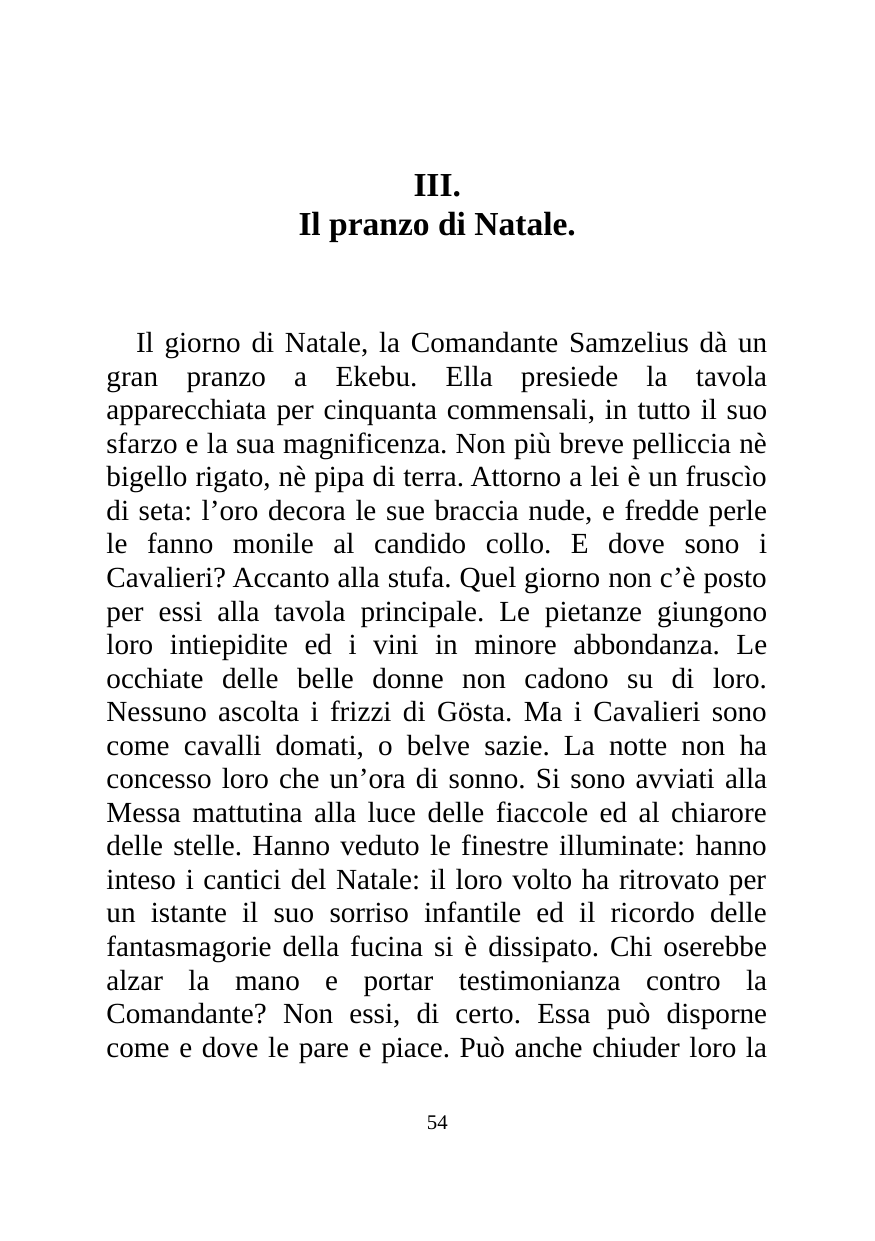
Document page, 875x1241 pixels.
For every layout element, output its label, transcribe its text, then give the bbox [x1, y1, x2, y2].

text Il giorno di Natale, la Comandante Samzelius dà un gran pranzo a Ekebu. Ella presiede la tavola apparecchiata per cinquanta commensali, in tutto il suo sfarzo e la sua magnificenza. Non più breve pelliccia nè bigello rigato, nè pipa di terra. Attorno a lei è un fruscìo di seta: l’oro decora le sue braccia nude, e fredde perle le fanno monile al candido collo. E dove sono i Cavalieri? Accanto alla stufa. Quel giorno non c’è posto per essi alla tavola principale. Le pietanze giungono loro intiepidite ed i vini in minore abbondanza. Le occhiate delle belle donne non cadono su di loro. Nessuno ascolta i frizzi di Gösta. Ma i Cavalieri sono come cavalli domati, o belve sazie. La notte non ha concesso loro che un’ora di sonno. Si sono avviati alla Messa mattutina alla luce delle fiaccole ed al chiarore delle stelle. Hanno veduto le finestre illuminate: hanno inteso i cantici del Natale: il loro volto ha ritrovato per un istante il suo sorriso infantile ed il ricordo delle fantasmagorie della fucina si è dissipato. Chi oserebbe alzar la mano e portar testimonianza contro la Comandante? Non essi, di certo. Essa può disporne come e dove le pare e piace. Può anche chiuder loro la [106, 325, 768, 1063]
subtitle III. Il pranzo di Natale. [106, 165, 768, 243]
